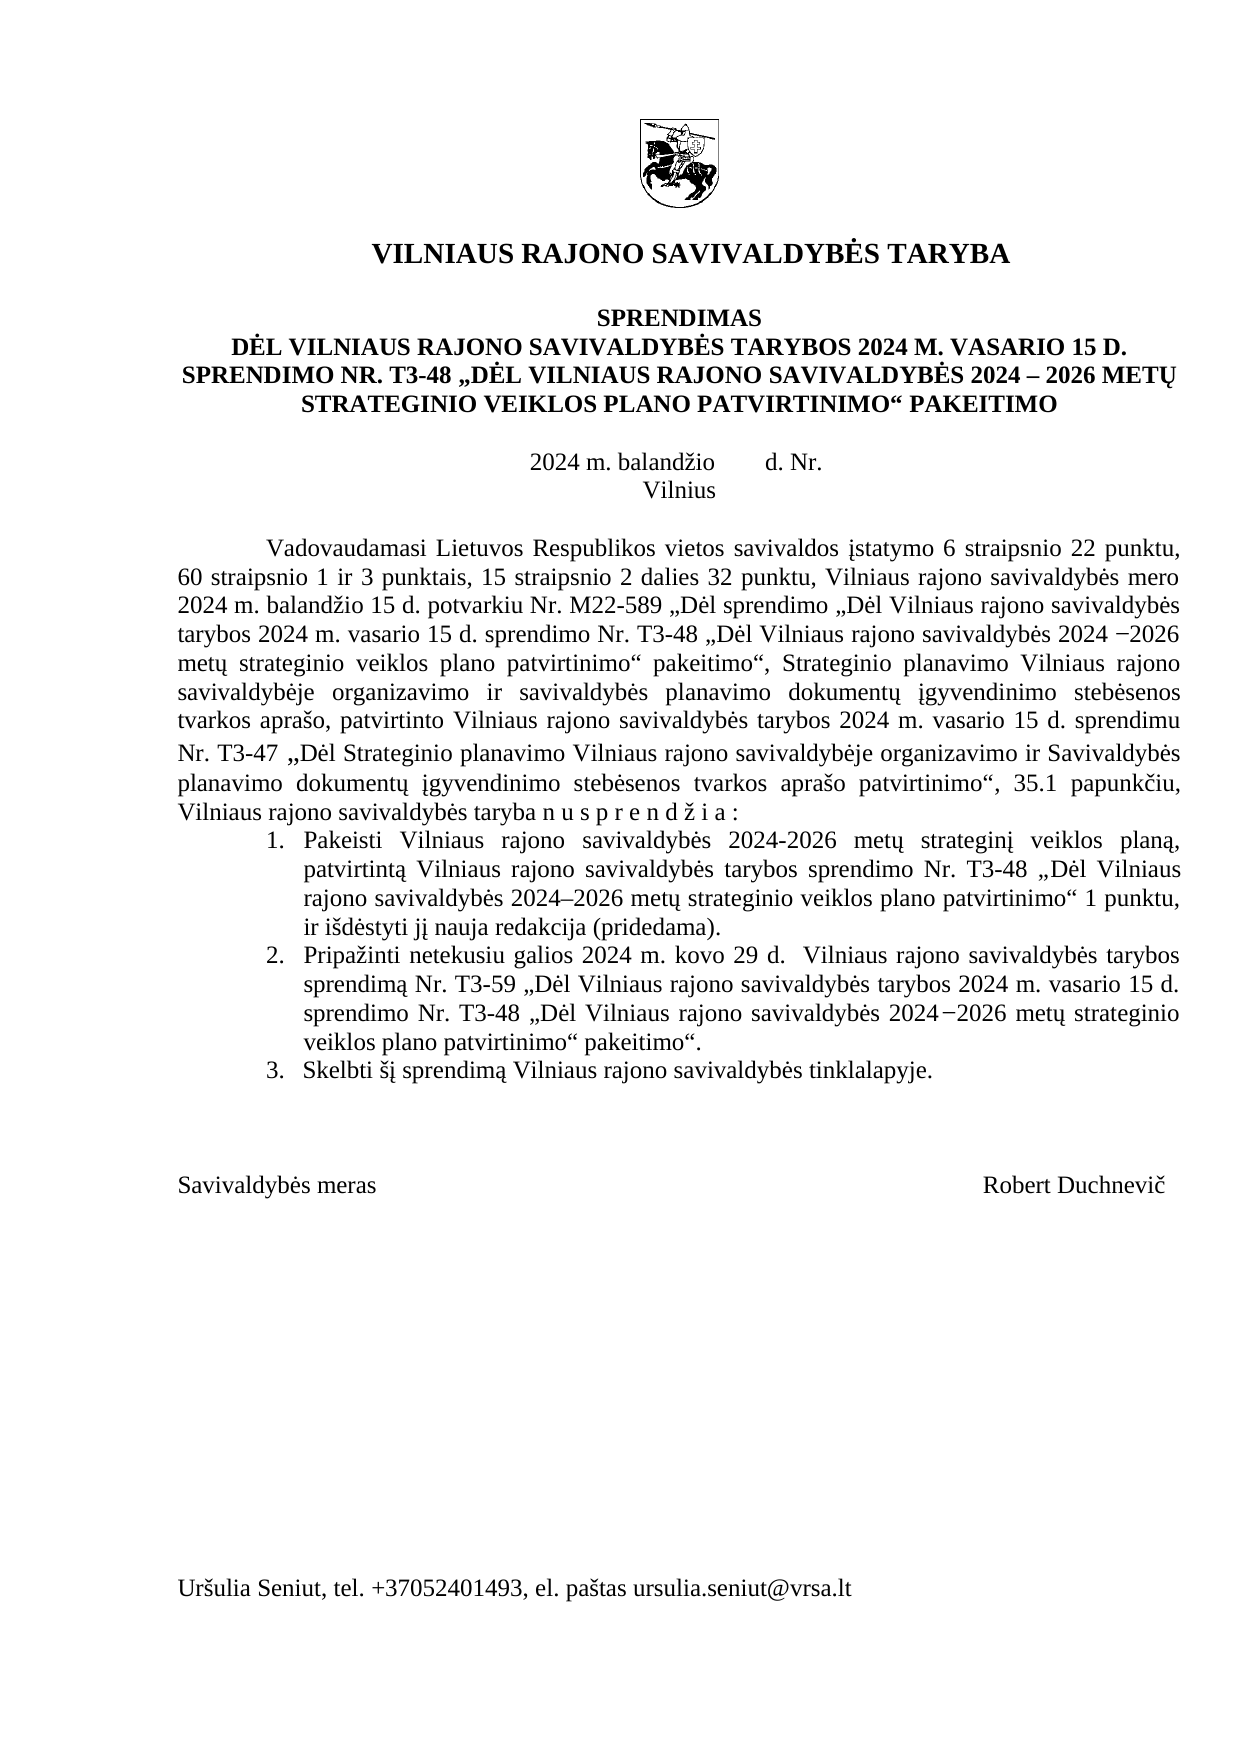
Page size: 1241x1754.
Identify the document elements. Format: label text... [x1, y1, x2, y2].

text 1. Pakeisti Vilniaus rajono savivaldybės 2024-2026 metų strateginį veiklos planą, patvirtintą Vilniaus rajono savivaldybės tarybos sprendimo Nr. T3-48 „Dėl Vilniaus rajono savivaldybės 2024–2026 metų strateginio veiklos plano patvirtinimo“ 1 punktu, ir išdėstyti jį nauja redakcija (pridedama). [266, 825, 1181, 940]
text Vilnius [177, 476, 1181, 504]
text 2024 m. balandžio d. Nr. [177, 447, 1181, 476]
text Vilniaus rajono savivaldybės taryba [177, 236, 1063, 269]
text sprendimas [295, 303, 1063, 332]
text Uršulia Seniut, tel. +37052401493, el. paštas ursulia.seniut@vrsa.lt [177, 1573, 1181, 1602]
text Vadovaudamasi Lietuvos Respublikos vietos savivaldos įstatymo 6 straipsnio 22 punktu, 60 straipsnio 1 ir 3 punktais, 15 straipsnio 2 dalies 32 punktu, Vilniaus rajono savivaldybės mero 2024 m. balandžio 15 d. potvarkiu Nr. M22-589 „Dėl sprendimo „Dėl Vilniaus rajono savivaldybės tarybos 2024 m. vasario 15 d. sprendimo Nr. T3-48 „Dėl Vilniaus rajono savivaldybės 2024 ̶ 2026 metų strateginio veiklos plano patvirtinimo“ pakeitimo“, Strateginio planavimo Vilniaus rajono savivaldybėje organizavimo ir savivaldybės planavimo dokumentų įgyvendinimo stebėsenos tvarkos aprašo, patvirtinto Vilniaus rajono savivaldybės tarybos 2024 m. vasario 15 d. sprendimu Nr. T3-47 „Dėl Strateginio planavimo Vilniaus rajono savivaldybėje organizavimo ir Savivaldybės planavimo dokumentų įgyvendinimo stebėsenos tvarkos aprašo patvirtinimo“, 35.1 papunkčiu, Vilniaus rajono savivaldybės taryba n u s p r e n d ž i a : [177, 533, 1181, 825]
text 2. Pripažinti netekusiu galios 2024 m. kovo 29 d. Vilniaus rajono savivaldybės tarybos sprendimą Nr. T3-59 „Dėl Vilniaus rajono savivaldybės tarybos 2024 m. vasario 15 d. sprendimo Nr. T3-48 „Dėl Vilniaus rajono savivaldybės 2024 ̶ 2026 metų strateginio veiklos plano patvirtinimo“ pakeitimo“. [266, 940, 1181, 1055]
text DĖL VILNIAUS RAJONO SAVIVALDYBĖS TARYBOS 2024 M. VASARIO 15 D. SPRENDIMO NR. T3-48 „DĖL VILNIAUS RAJONO SAVIVALDYBĖS 2024 – 2026 METų STRATEGINIO VEIKLOS PLANO PATVIRTINIMO“ PAKEITIMO [177, 332, 1181, 418]
text 3. Skelbti šį sprendimą Vilniaus rajono savivaldybės tinklalapyje. [266, 1055, 1181, 1084]
text Savivaldybės meras Robert Duchnevič [177, 1170, 1181, 1199]
